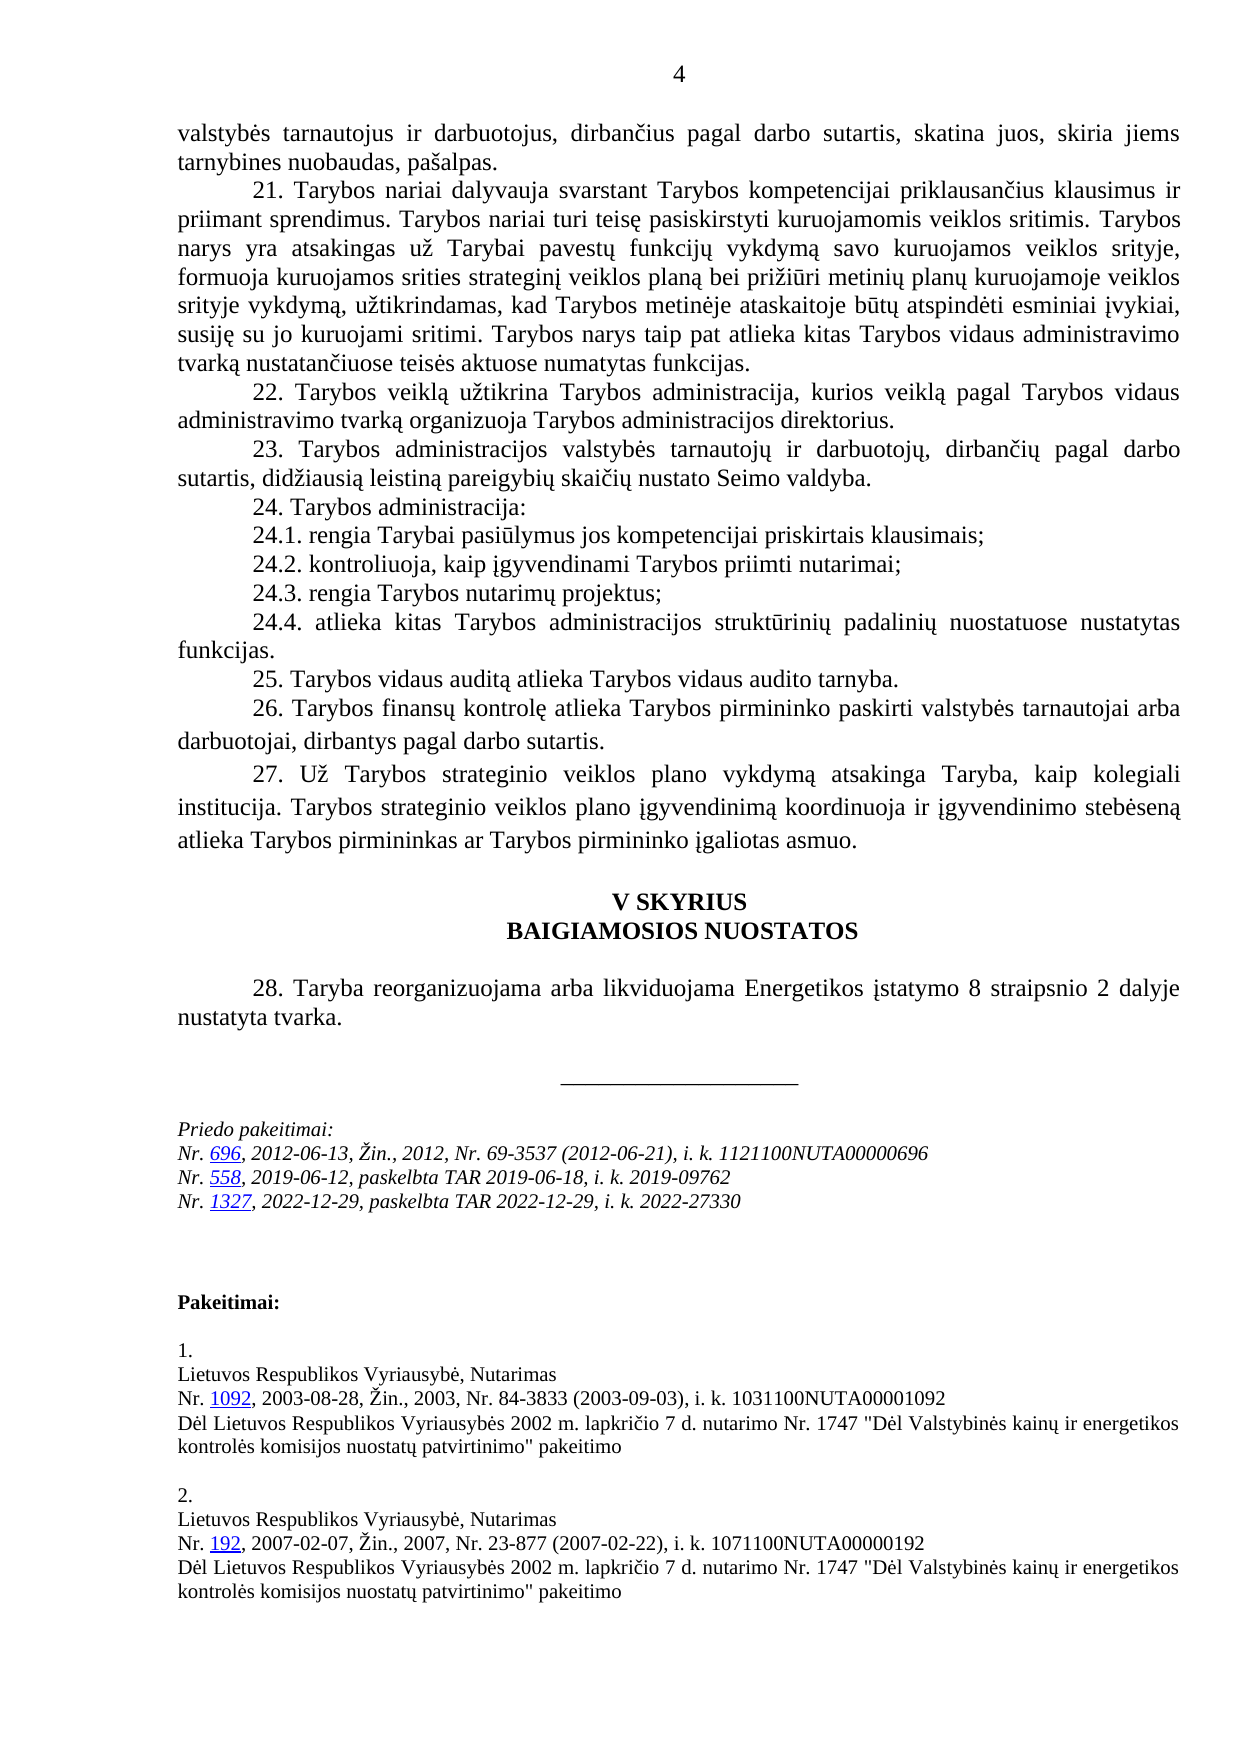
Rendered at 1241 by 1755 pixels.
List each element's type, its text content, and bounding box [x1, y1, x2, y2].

text Lietuvos Respublikos Vyriausybė, Nutarimas [177, 1362, 1181, 1386]
text ___________________ [177, 1059, 1181, 1088]
text Nr. 1327, 2022-12-29, paskelbta TAR 2022-12-29, i. k. 2022-27330 [177, 1189, 1181, 1213]
text 27. Už Tarybos strateginio veiklos plano vykdymą atsakinga Taryba, kaip kolegiali institucija. Tarybos strateginio veiklos plano įgyvendinimą koordinuoja ir įgyvendinimo stebėseną atlieka Tarybos pirmininkas ar Tarybos pirmininko įgaliotas asmuo. [177, 759, 1181, 854]
text Priedo pakeitimai: [177, 1117, 1181, 1141]
text 22. Tarybos veiklą užtikrina Tarybos administracija, kurios veiklą pagal Tarybos vidaus administravimo tvarką organizuoja Tarybos administracijos direktorius. [177, 377, 1181, 434]
text 26. Tarybos finansų kontrolę atlieka Tarybos pirmininko paskirti valstybės tarnautojai arba darbuotojai, dirbantys pagal darbo sutartis. [177, 693, 1181, 755]
text BAIGIAMOSIOS NUOSTATOS [177, 916, 1181, 944]
text 1. [177, 1338, 1181, 1362]
text 28. Taryba reorganizuojama arba likviduojama Energetikos įstatymo 8 straipsnio 2 dalyje nustatyta tvarka. [177, 973, 1181, 1031]
text Nr. 558, 2019-06-12, paskelbta TAR 2019-06-18, i. k. 2019-09762 [177, 1165, 1181, 1189]
text Nr. 1092, 2003-08-28, Žin., 2003, Nr. 84-3833 (2003-09-03), i. k. 1031100NUTA00001092 [177, 1386, 1181, 1410]
text Nr. 192, 2007-02-07, Žin., 2007, Nr. 23-877 (2007-02-22), i. k. 1071100NUTA00000192 [177, 1531, 1181, 1555]
text V SKYRIUS [177, 887, 1181, 916]
text 24. Tarybos administracija: [177, 492, 1181, 521]
text Dėl Lietuvos Respublikos Vyriausybės 2002 m. lapkričio 7 d. nutarimo Nr. 1747 "Dėl Valstybinės kainų ir energetikos kontrolės komisijos nuostatų patvirtinimo" pakeitimo [177, 1410, 1181, 1458]
text valstybės tarnautojus ir darbuotojus, dirbančius pagal darbo sutartis, skatina juos, skiria jiems tarnybines nuobaudas, pašalpas. [177, 118, 1181, 176]
text 24.1. rengia Tarybai pasiūlymus jos kompetencijai priskirtais klausimais; [177, 521, 1181, 549]
text 24.4. atlieka kitas Tarybos administracijos struktūrinių padalinių nuostatuose nustatytas funkcijas. [177, 607, 1181, 664]
text Lietuvos Respublikos Vyriausybė, Nutarimas [177, 1507, 1181, 1531]
text 21. Tarybos nariai dalyvauja svarstant Tarybos kompetencijai priklausančius klausimus ir priimant sprendimus. Tarybos nariai turi teisę pasiskirstyti kuruojamomis veiklos sritimis. Tarybos narys yra atsakingas už Tarybai pavestų funkcijų vykdymą savo kuruojamos veiklos srityje, formuoja kuruojamos srities strateginį veiklos planą bei prižiūri metinių planų kuruojamoje veiklos srityje vykdymą, užtikrindamas, kad Tarybos metinėje ataskaitoje būtų atspindėti esminiai įvykiai, susiję su jo kuruojami sritimi. Tarybos narys taip pat atlieka kitas Tarybos vidaus administravimo tvarką nustatančiuose teisės aktuose numatytas funkcijas. [177, 176, 1181, 377]
text 24.3. rengia Tarybos nutarimų projektus; [177, 578, 1181, 607]
text 23. Tarybos administracijos valstybės tarnautojų ir darbuotojų, dirbančių pagal darbo sutartis, didžiausią leistiną pareigybių skaičių nustato Seimo valdyba. [177, 434, 1181, 492]
text Nr. 696, 2012-06-13, Žin., 2012, Nr. 69-3537 (2012-06-21), i. k. 1121100NUTA00000696 [177, 1141, 1181, 1165]
text 2. [177, 1483, 1181, 1507]
text Pakeitimai: [177, 1290, 1181, 1314]
text Dėl Lietuvos Respublikos Vyriausybės 2002 m. lapkričio 7 d. nutarimo Nr. 1747 "Dėl Valstybinės kainų ir energetikos kontrolės komisijos nuostatų patvirtinimo" pakeitimo [177, 1555, 1181, 1603]
text 24.2. kontroliuoja, kaip įgyvendinami Tarybos priimti nutarimai; [177, 549, 1181, 578]
text 25. Tarybos vidaus auditą atlieka Tarybos vidaus audito tarnyba. [177, 664, 1181, 693]
